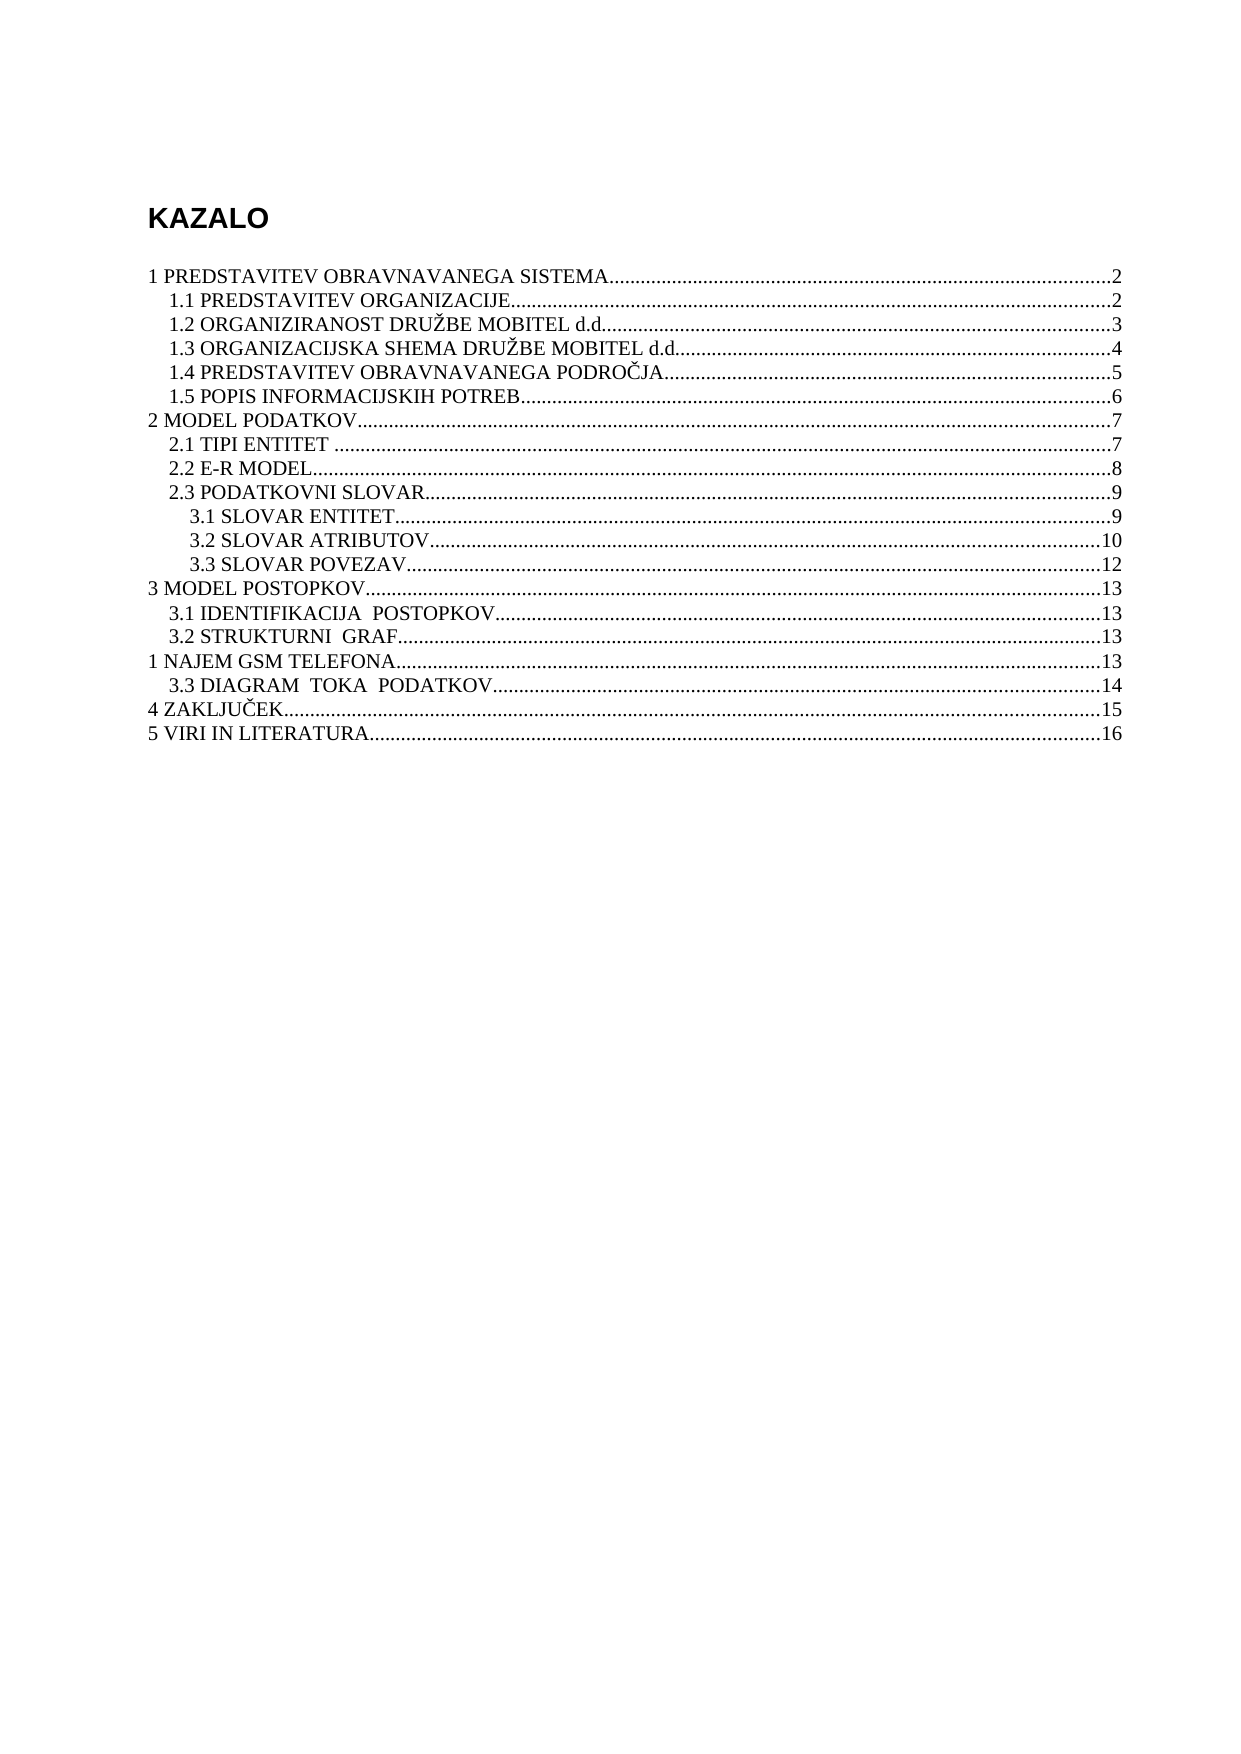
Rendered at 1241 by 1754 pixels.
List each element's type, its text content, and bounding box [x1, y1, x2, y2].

text 3.2 SLOVAR ATRIBUTOV 10 [189, 528, 1122, 552]
text 1.5 POPIS INFORMACIJSKIH POTREB 6 [168, 384, 1122, 408]
text KAZALO [148, 201, 1122, 235]
text 3.1 IDENTIFIKACIJA POSTOPKOV 13 [168, 600, 1122, 624]
text 1.3 ORGANIZACIJSKA SHEMA DRUŽBE MOBITEL d.d. 4 [168, 336, 1122, 360]
text 5 VIRI IN LITERATURA 16 [148, 721, 1122, 745]
text 1 PREDSTAVITEV OBRAVNAVANEGA SISTEMA 2 [148, 263, 1122, 288]
text 2 MODEL PODATKOV 7 [148, 408, 1122, 432]
text 1.2 ORGANIZIRANOST DRUŽBE MOBITEL d.d. 3 [168, 312, 1122, 336]
text 3 MODEL POSTOPKOV 13 [148, 576, 1122, 600]
text 1.1 PREDSTAVITEV ORGANIZACIJE 2 [168, 288, 1122, 312]
text 1.4 PREDSTAVITEV OBRAVNAVANEGA PODROČJA 5 [168, 360, 1122, 384]
text 3.2 STRUKTURNI GRAF 13 [168, 624, 1122, 648]
text 3.1 SLOVAR ENTITET 9 [189, 504, 1122, 528]
text 4 ZAKLJUČEK 15 [148, 697, 1122, 721]
text 3.3 SLOVAR POVEZAV 12 [189, 552, 1122, 576]
text 2.3 PODATKOVNI SLOVAR 9 [168, 480, 1122, 504]
text 2.1 TIPI ENTITET 7 [168, 432, 1122, 456]
text 1 NAJEM GSM TELEFONA 13 [148, 648, 1122, 673]
text 2.2 E-R MODEL 8 [168, 456, 1122, 480]
text 3.3 DIAGRAM TOKA PODATKOV 14 [168, 673, 1122, 697]
